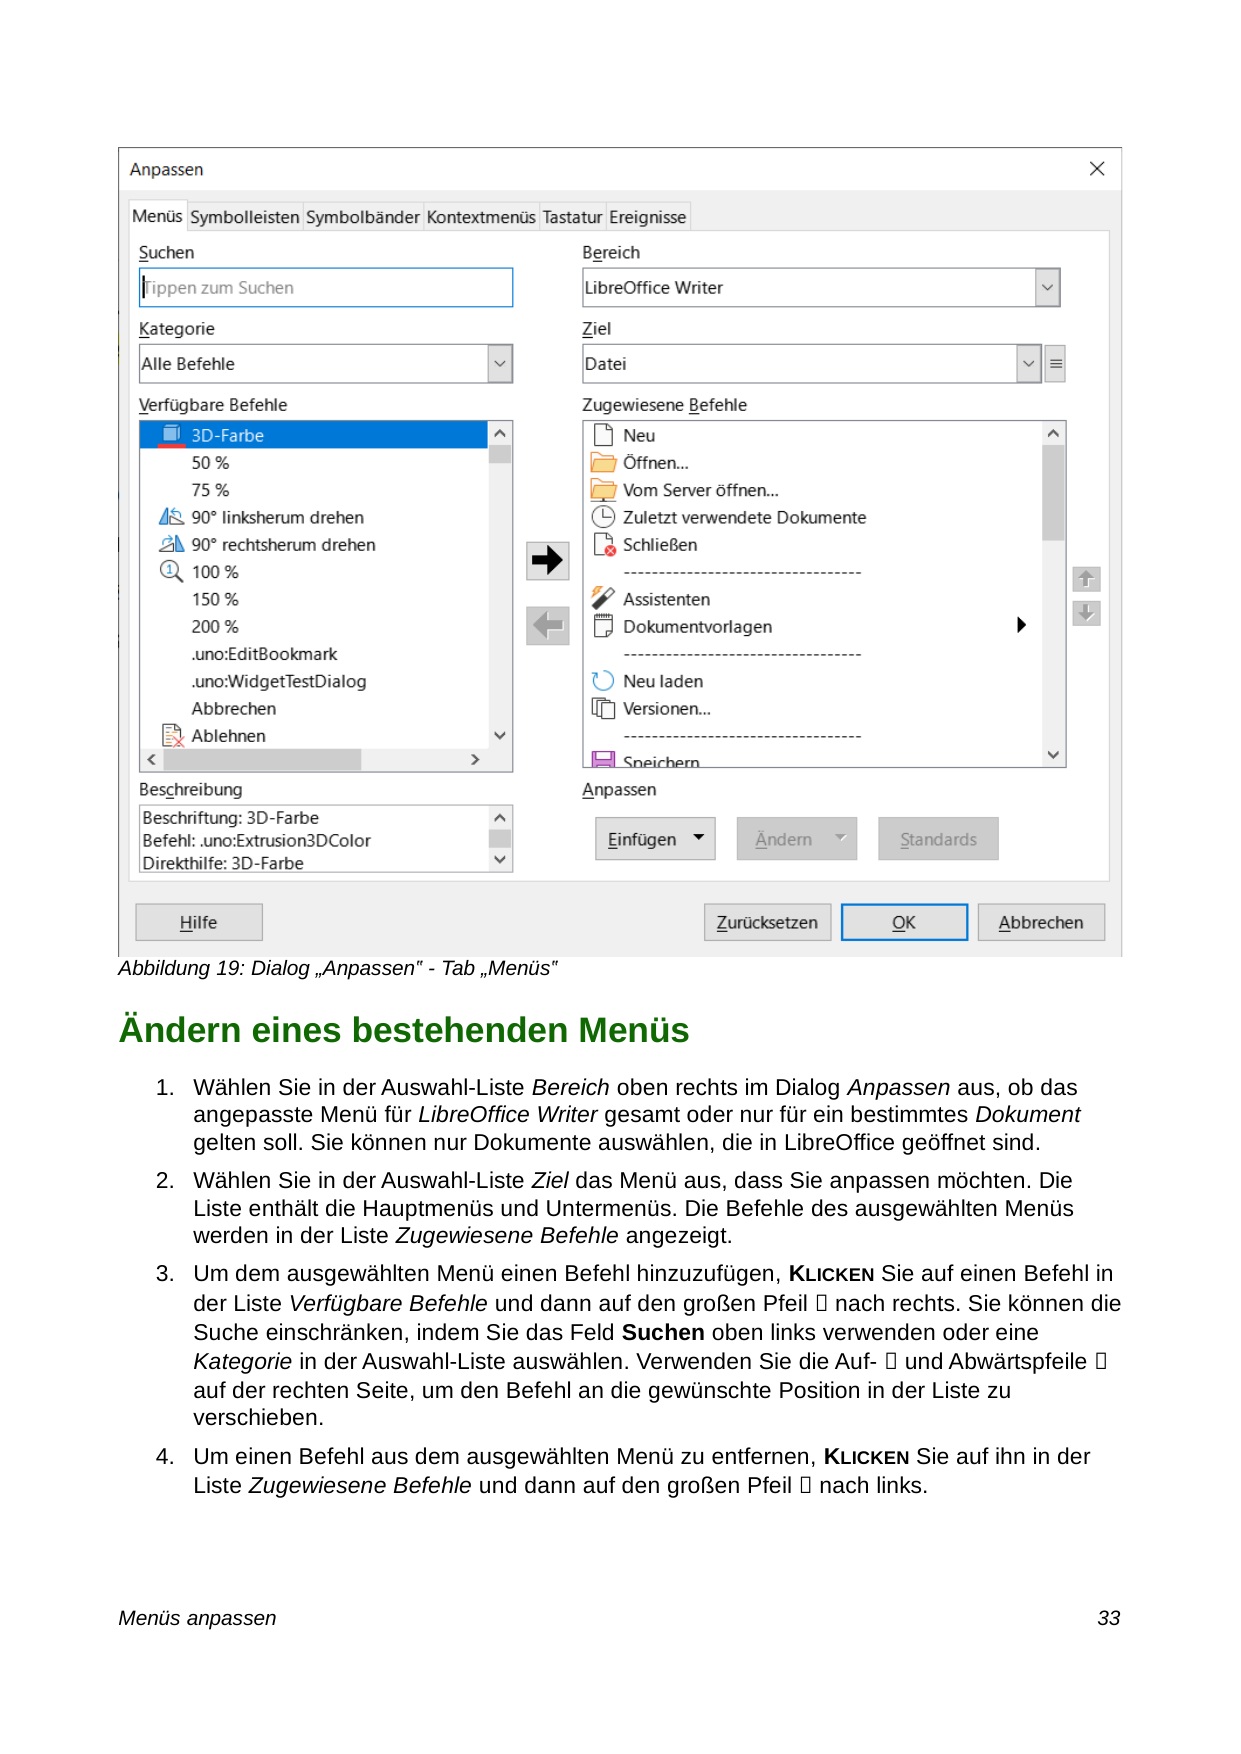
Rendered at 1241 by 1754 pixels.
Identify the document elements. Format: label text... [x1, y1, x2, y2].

subtitle Ändern eines bestehenden Menüs [118, 980, 1122, 1050]
list Um dem ausgewählten Menü einen Befehl hinzuzufügen, Klicken Sie auf einen Befehl in der Liste Verfügbare Befehle und dann auf den großen Pfeil  nach rechts. Sie können die Suche einschränken, indem Sie das Feld Suchen oben links verwenden oder eine Kategorie in der Auswahl-Liste auswählen. Verwenden Sie die Auf-  und Abwärtspfeile  auf der rechten Seite, um den Befehl an die gewünschte Position in der Liste zu verschieben. [156, 1260, 1122, 1430]
picture [118, 147, 1123, 957]
subtitle [118, 118, 1122, 147]
list Um einen Befehl aus dem ausgewählten Menü zu entfernen, Klicken Sie auf ihn in der Liste Zugewiesene Befehle und dann auf den großen Pfeil  nach links. [156, 1442, 1122, 1500]
list Wählen Sie in der Auswahl-Liste Bereich oben rechts im Dialog Anpassen aus, ob das angepasste Menü für LibreOffice Writer gesamt oder nur für ein bestimmtes Dokument gelten soll. Sie können nur Dokumente auswählen, die in LibreOffice geöffnet sind. [156, 1074, 1122, 1155]
text Abbildung 19: Dialog „Anpassen‟ - Tab „Menüs‟ [118, 957, 1122, 980]
list Wählen Sie in der Auswahl-Liste Ziel das Menü aus, dass Sie anpassen möchten. Die Liste enthält die Hauptmenüs und Untermenüs. Die Befehle des ausgewählten Menüs werden in der Liste Zugewiesene Befehle angezeigt. [156, 1167, 1122, 1248]
